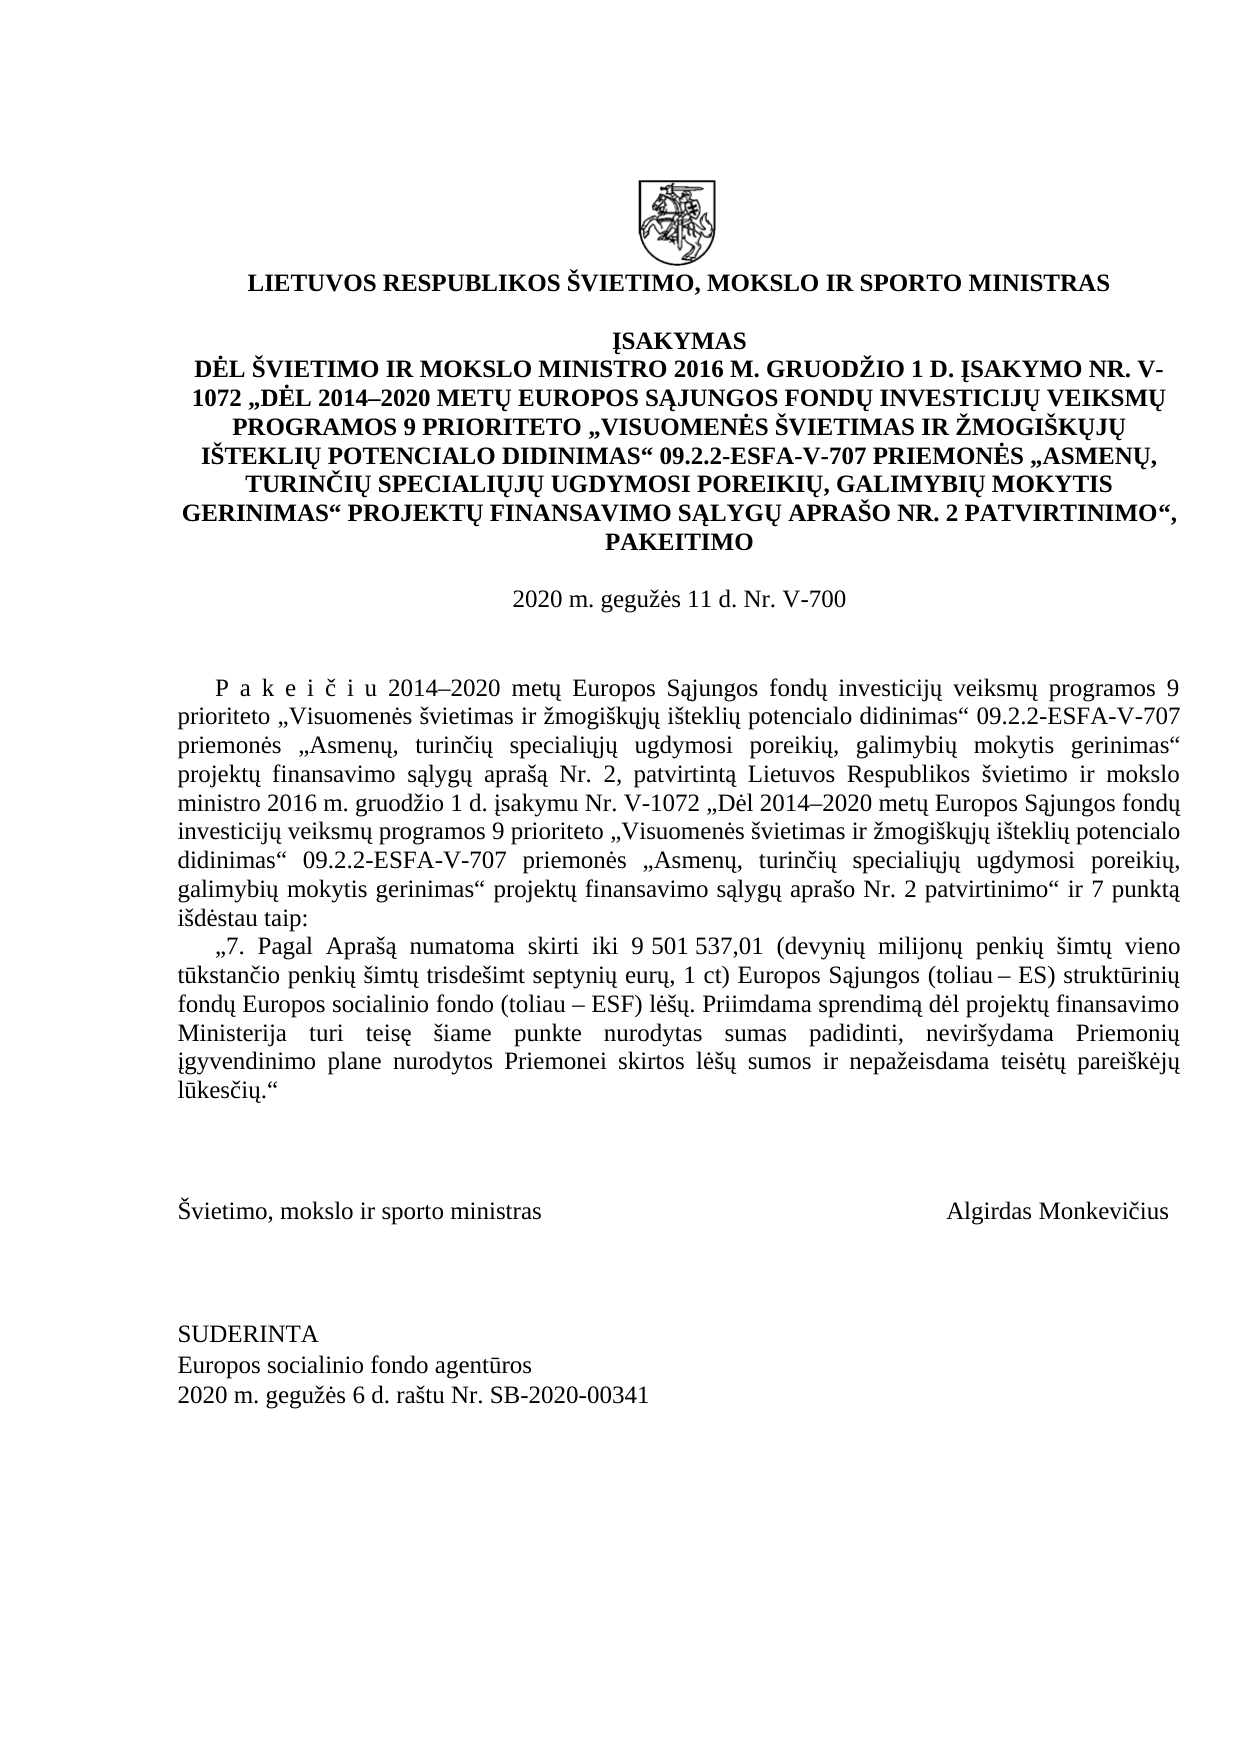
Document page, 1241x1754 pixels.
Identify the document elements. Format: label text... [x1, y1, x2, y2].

text SUDERINTA [177, 1319, 1181, 1348]
text ĮSAKYMAS [177, 326, 1181, 354]
text DĖL ŠVIETIMO IR MOKSLO MINISTRO 2016 M. GRUODŽIO 1 D. ĮSAKYMO NR. V-1072 „DĖL 2014–2020 METŲ EUROPOS SĄJUNGOS FONDŲ INVESTICIJŲ VEIKSMŲ PROGRAMOS 9 PRIORITETO „VISUOMENĖS ŠVIETIMAS IR ŽMOGIŠKŲJŲ IŠTEKLIŲ POTENCIALO DIDINIMAS“ 09.2.2-ESFA-V-707 PRIEMONĖS „ASMENŲ, TURINČIŲ SPECIALIŲJŲ UGDYMOSI POREIKIŲ, GALIMYBIŲ MOKYTIS GERINIMAS“ PROJEKTŲ FINANSAVIMO SĄLYGŲ APRAŠO NR. 2 PATVIRTINIMO“, pakeitimo [177, 354, 1181, 556]
text 2020 m. gegužės 11 d. Nr. V-700 [177, 584, 1181, 613]
text LIETUVOS RESPUBLIKOS ŠVIETIMO, MOKSLO IR SPORTO MINISTRAS [177, 268, 1181, 297]
text 2020 m. gegužės 6 d. raštu Nr. SB-2020-00341 [177, 1381, 1181, 1409]
text P a k e i č i u 2014–2020 metų Europos Sąjungos fondų investicijų veiksmų programos 9 prioriteto „Visuomenės švietimas ir žmogiškųjų išteklių potencialo didinimas“ 09.2.2-ESFA-V-707 priemonės „Asmenų, turinčių specialiųjų ugdymosi poreikių, galimybių mokytis gerinimas“ projektų finansavimo sąlygų aprašą Nr. 2, patvirtintą Lietuvos Respublikos švietimo ir mokslo ministro 2016 m. gruodžio 1 d. įsakymu Nr. V-1072 „Dėl 2014–2020 metų Europos Sąjungos fondų investicijų veiksmų programos 9 prioriteto „Visuomenės švietimas ir žmogiškųjų išteklių potencialo didinimas“ 09.2.2-ESFA-V-707 priemonės „Asmenų, turinčių specialiųjų ugdymosi poreikių, galimybių mokytis gerinimas“ projektų finansavimo sąlygų aprašo Nr. 2 patvirtinimo“ ir 7 punktą išdėstau taip: [177, 673, 1181, 931]
text „7. Pagal Aprašą numatoma skirti iki 9 501 537,01 (devynių milijonų penkių šimtų vieno tūkstančio penkių šimtų trisdešimt septynių eurų, 1 ct) Europos Sąjungos (toliau – ES) struktūrinių fondų Europos socialinio fondo (toliau – ESF) lėšų. Priimdama sprendimą dėl projektų finansavimo Ministerija turi teisę šiame punkte nurodytas sumas padidinti, neviršydama Priemonių įgyvendinimo plane nurodytos Priemonei skirtos lėšų sumos ir nepažeisdama teisėtų pareiškėjų lūkesčių.“ [177, 931, 1181, 1104]
text Europos socialinio fondo agentūros [177, 1350, 1181, 1378]
text Švietimo, mokslo ir sporto ministras Algirdas Monkevičius [177, 1196, 1181, 1225]
